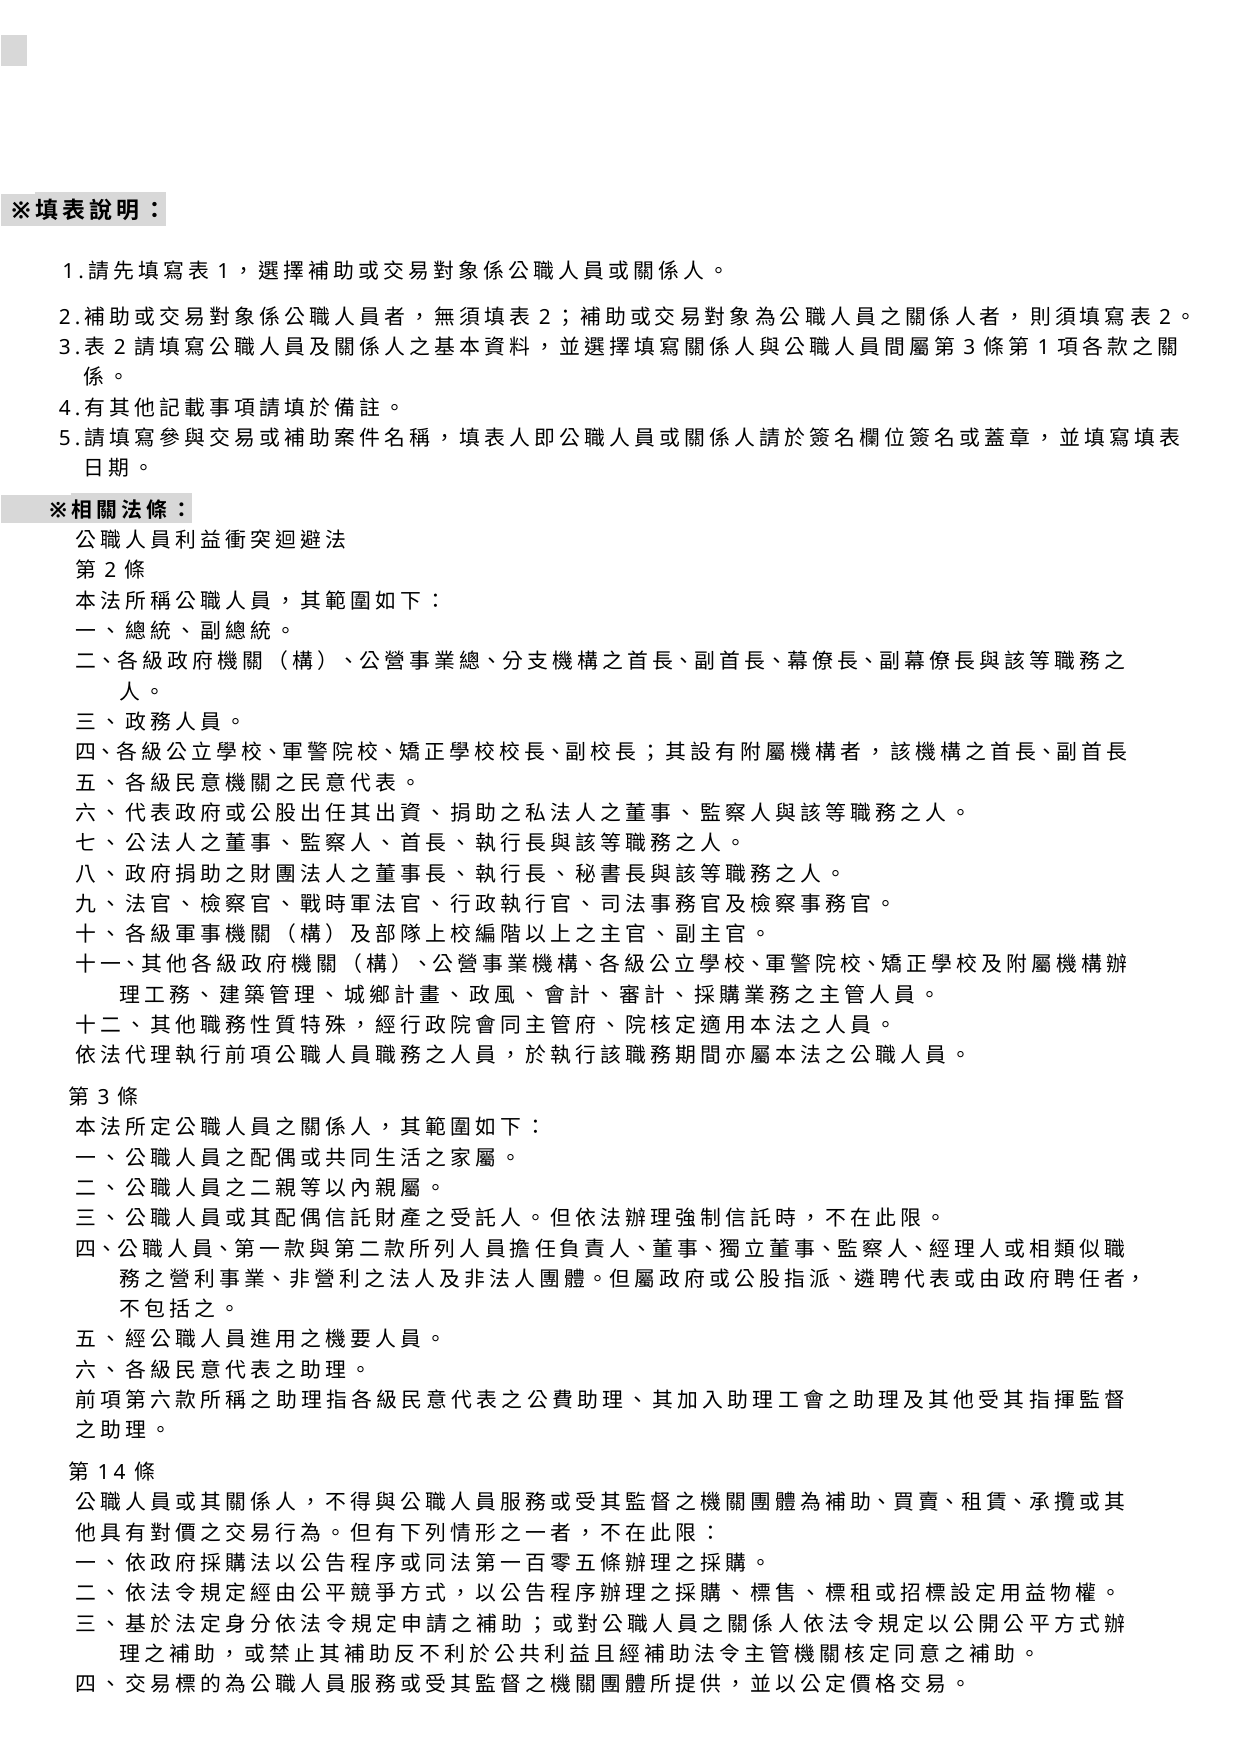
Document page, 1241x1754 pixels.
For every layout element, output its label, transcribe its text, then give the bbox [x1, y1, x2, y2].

text ※相關法條： [1, 492, 1219, 522]
text 4.有其他記載事項請填於備註。 [1, 390, 1219, 420]
text 四、各級公立學校、軍警院校、矯正學校校長、副校長；其設有附屬機構者，該機構之首長、副首長。 [75, 734, 1125, 765]
text 四、公職人員、第一款與第二款所列人員擔任負責人、董事、獨立董事、監察人、經理人或相類似職務之營利事業、非營利之法人及非法人團體。但屬政府或公股指派、遴聘代表或由政府聘任者，不包括之。 [75, 1231, 1125, 1322]
text 十二、其他職務性質特殊，經行政院會同主管府、院核定適用本法之人員。 [75, 1007, 1125, 1038]
text 三、政務人員。 [75, 704, 1125, 734]
text 一、依政府採購法以公告程序或同法第一百零五條辦理之採購。 [75, 1545, 1125, 1575]
text 第14條 [1, 1454, 1219, 1484]
text 十一、其他各級政府機關（構）、公營事業機構、各級公立學校、軍警院校、矯正學校及附屬機構辦理工務、建築管理、城鄉計畫、政風、會計、審計、採購業務之主管人員。 [75, 947, 1125, 1007]
text 公職人員或其關係人，不得與公職人員服務或受其監督之機關團體為補助、買賣、租賃、承攬或其他具有對價之交易行為。但有下列情形之一者，不在此限： [75, 1484, 1125, 1545]
text 1.請先填寫表1，選擇補助或交易對象係公職人員或關係人。 [1, 238, 1219, 299]
text 五、各級民意機關之民意代表。 [75, 765, 1125, 795]
text 前項第六款所稱之助理指各級民意代表之公費助理、其加入助理工會之助理及其他受其指揮監督之助理。 [75, 1382, 1125, 1443]
text ※填表說明： [1, 178, 1125, 238]
text 一、總統、副總統。 [75, 613, 1125, 643]
text 本法所稱公職人員，其範圍如下： [75, 583, 1125, 613]
text 公職人員利益衝突迴避法 [75, 522, 1125, 553]
text 5.請填寫參與交易或補助案件名稱，填表人即公職人員或關係人請於簽名欄位簽名或蓋章，並填寫填表 日期。 [1, 420, 1219, 481]
text 3.表2請填寫公職人員及關係人之基本資料，並選擇填寫關係人與公職人員間屬第3條第1項各款之關 係。 [1, 329, 1219, 390]
text 二、各級政府機關（構）、公營事業總、分支機構之首長、副首長、幕僚長、副幕僚長與該等職務之人。 [75, 643, 1125, 704]
text 十、各級軍事機關（構）及部隊上校編階以上之主官、副主官。 [75, 916, 1125, 947]
text 五、經公職人員進用之機要人員。 [75, 1322, 1125, 1352]
text 本法所定公職人員之關係人，其範圍如下： [75, 1109, 1125, 1140]
text 一、公職人員之配偶或共同生活之家屬。 [75, 1140, 1125, 1170]
text 二、依法令規定經由公平競爭方式，以公告程序辦理之採購、標售、標租或招標設定用益物權。 [75, 1575, 1125, 1606]
text 七、公法人之董事、監察人、首長、執行長與該等職務之人。 [75, 825, 1125, 856]
text 2.補助或交易對象係公職人員者，無須填表2；補助或交易對象為公職人員之關係人者，則須填寫表2。 [1, 299, 1219, 329]
text 三、公職人員或其配偶信託財產之受託人。但依法辦理強制信託時，不在此限。 [75, 1200, 1125, 1231]
text 四、交易標的為公職人員服務或受其監督之機關團體所提供，並以公定價格交易。 [75, 1666, 1125, 1697]
text 九、法官、檢察官、戰時軍法官、行政執行官、司法事務官及檢察事務官。 [75, 886, 1125, 916]
text 三、基於法定身分依法令規定申請之補助；或對公職人員之關係人依法令規定以公開公平方式辦理之補助，或禁止其補助反不利於公共利益且經補助法令主管機關核定同意之補助。 [75, 1606, 1125, 1666]
text 八、政府捐助之財團法人之董事長、執行長、秘書長與該等職務之人。 [75, 856, 1125, 886]
text 六、代表政府或公股出任其出資、捐助之私法人之董事、監察人與該等職務之人。 [75, 795, 1125, 825]
text 第3條 [1, 1079, 1219, 1109]
text 二、公職人員之二親等以內親屬。 [75, 1170, 1125, 1200]
text 依法代理執行前項公職人員職務之人員，於執行該職務期間亦屬本法之公職人員。 [75, 1038, 1125, 1068]
text 第2條 [75, 553, 1125, 583]
text 六、各級民意代表之助理。 [75, 1352, 1125, 1382]
